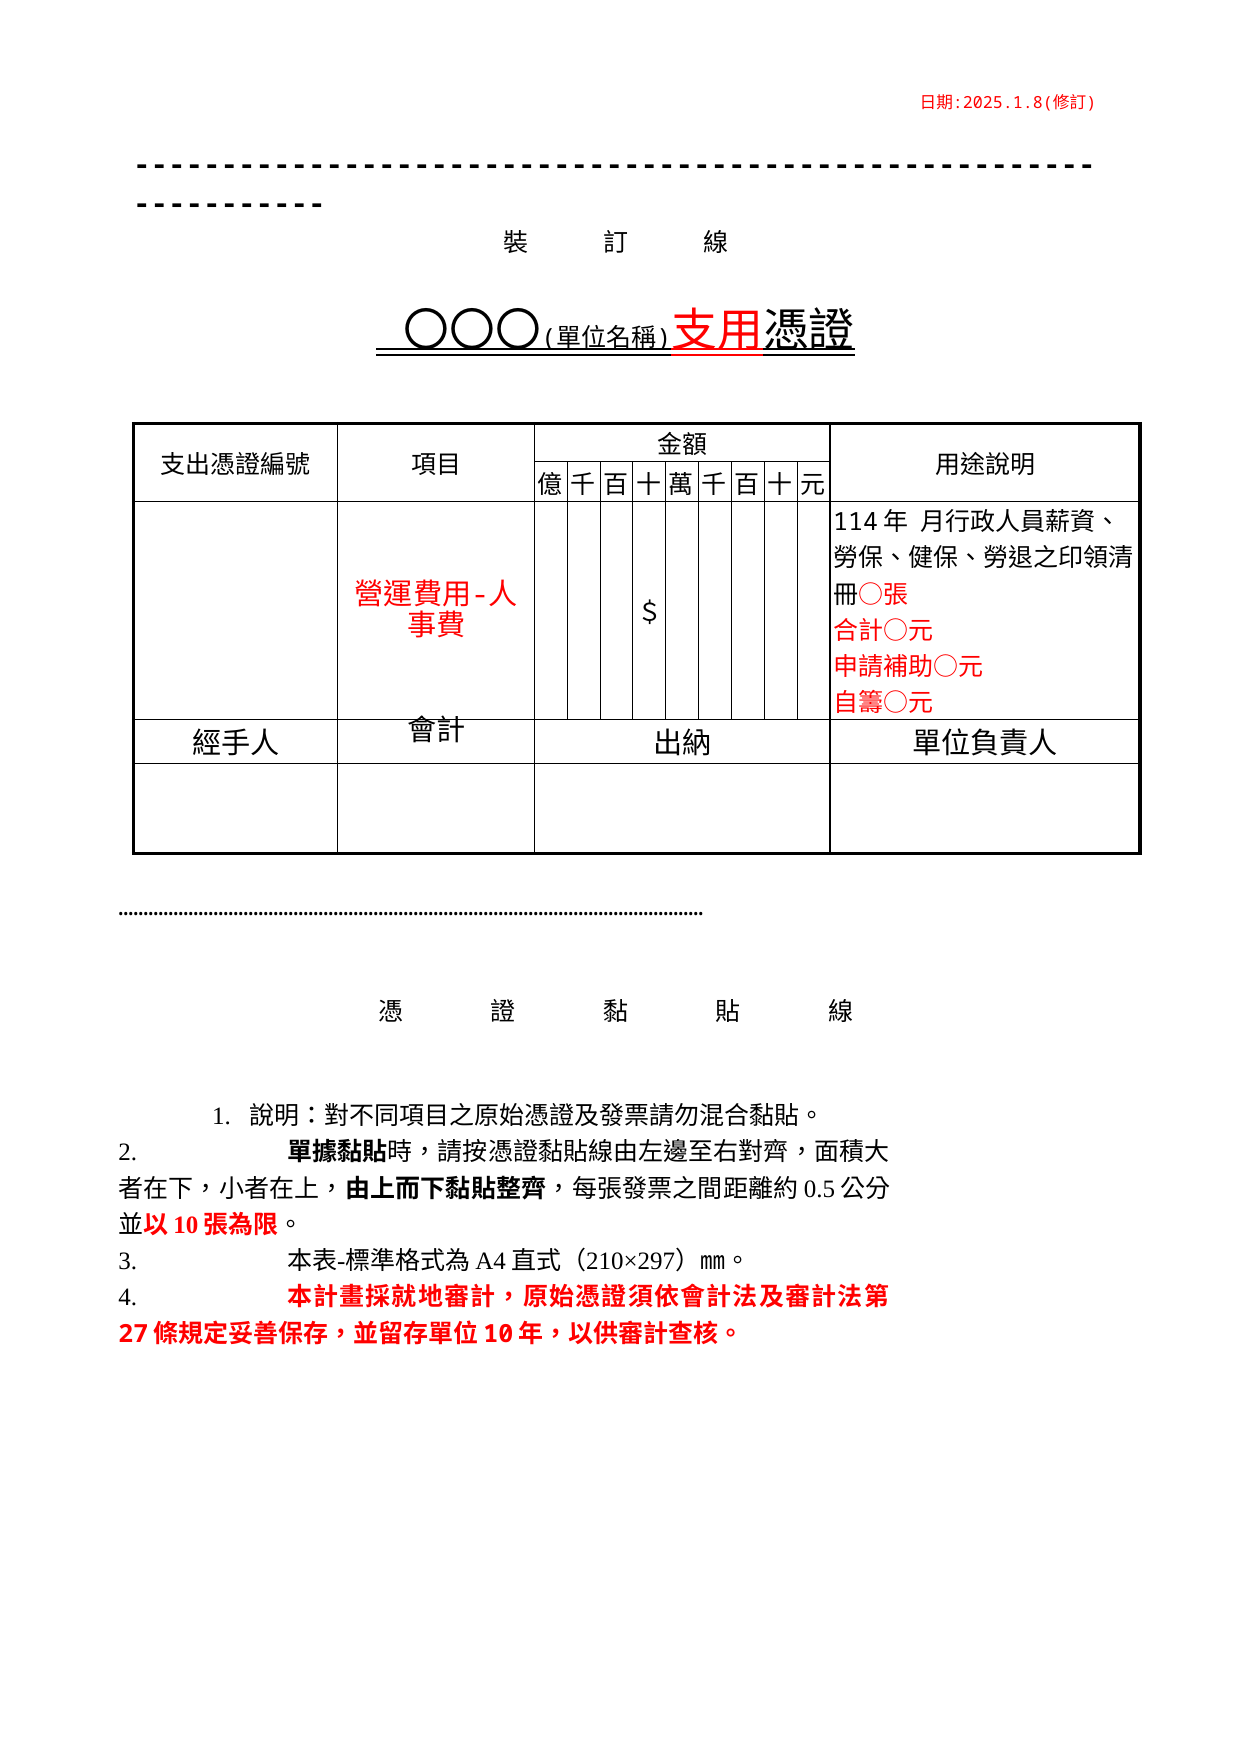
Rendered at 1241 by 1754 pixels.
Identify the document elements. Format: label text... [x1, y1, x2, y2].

table_cell [732, 502, 764, 719]
table_cell 會計 [338, 720, 534, 762]
table_cell 營運費用-人事費 [338, 502, 534, 719]
table_cell [338, 764, 534, 852]
text ------------------------------------------------------------------ [133, 143, 1112, 222]
list 本計畫採就地審計，原始憑證須依會計法及審計法第27條規定妥善保存，並留存單位10年，以供審計查核。 [118, 1277, 891, 1349]
table_cell 千 [699, 462, 731, 501]
table_cell 單位負責人 [831, 720, 1138, 762]
table_cell [699, 502, 731, 719]
table_header 金額 [535, 425, 829, 461]
table_cell 百 [601, 462, 632, 501]
table_cell [535, 764, 829, 852]
table_cell [831, 764, 1138, 852]
table_header 項目 [338, 425, 534, 501]
table_cell ＄ [633, 502, 665, 719]
list 單據黏貼時，請按憑證黏貼線由左邊至右對齊，面積大者在下，小者在上，由上而下黏貼整齊，每張發票之間距離約0.5公分，並以10張為限。 [118, 1132, 891, 1241]
table_cell [798, 502, 829, 719]
list 說明：對不同項目之原始憑證及發票請勿混合黏貼。 [212, 1096, 1112, 1132]
table_cell [666, 502, 698, 719]
table_cell [765, 502, 797, 719]
text 〇〇〇(單位名稱)支用憑證 [118, 293, 1112, 359]
table_cell 十 [633, 462, 665, 501]
table_cell [135, 502, 337, 719]
table_header 用途說明 [831, 425, 1138, 501]
text ……………………………………………………………………………………………………… [118, 889, 1112, 923]
table_cell 千 [568, 462, 600, 501]
table_cell [568, 502, 600, 719]
table_cell 百 [732, 462, 764, 501]
table_cell 出納 [535, 720, 829, 762]
table_cell 億 [535, 462, 567, 501]
table_cell 114年 月行政人員薪資、 勞保、健保、勞退之印領清冊○張 合計○元 申請補助○元 自籌○元 [831, 502, 1138, 719]
table_cell [135, 764, 337, 852]
text 裝 訂 線 [118, 222, 1112, 259]
table_cell 十 [765, 462, 797, 501]
table_cell 經手人 [135, 720, 337, 762]
table_cell 萬 [666, 462, 698, 501]
table_header 支出憑證編號 [135, 425, 337, 501]
table_cell [535, 502, 567, 719]
list 本表-標準格式為A4直式（210×297）㎜。 [118, 1241, 891, 1277]
table_cell 元 [798, 462, 829, 501]
text 憑 證 黏 貼 線 [118, 991, 1112, 1027]
table_cell [601, 502, 632, 719]
